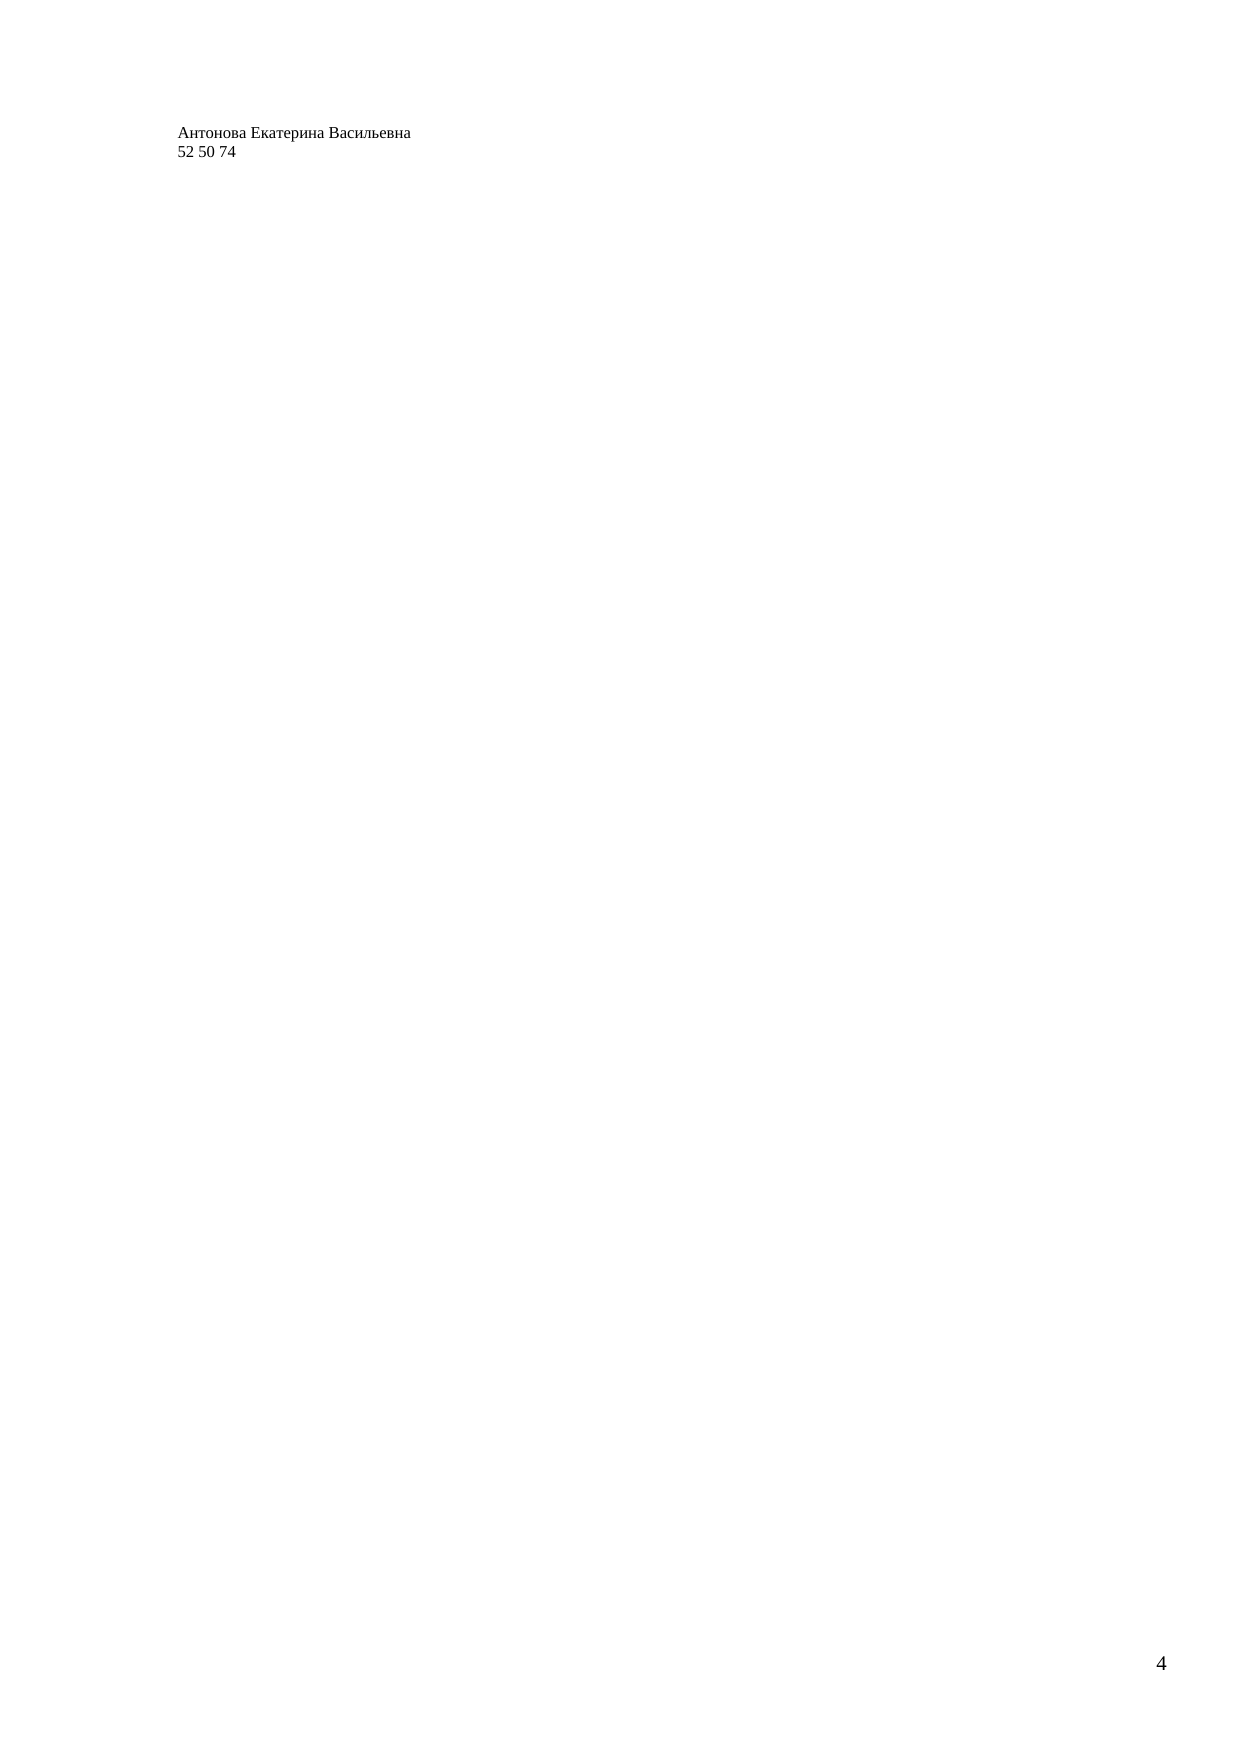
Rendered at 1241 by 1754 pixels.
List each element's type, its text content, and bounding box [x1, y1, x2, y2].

text 52 50 74 [177, 142, 1167, 161]
text Антонова Екатерина Васильевна [177, 123, 1167, 142]
